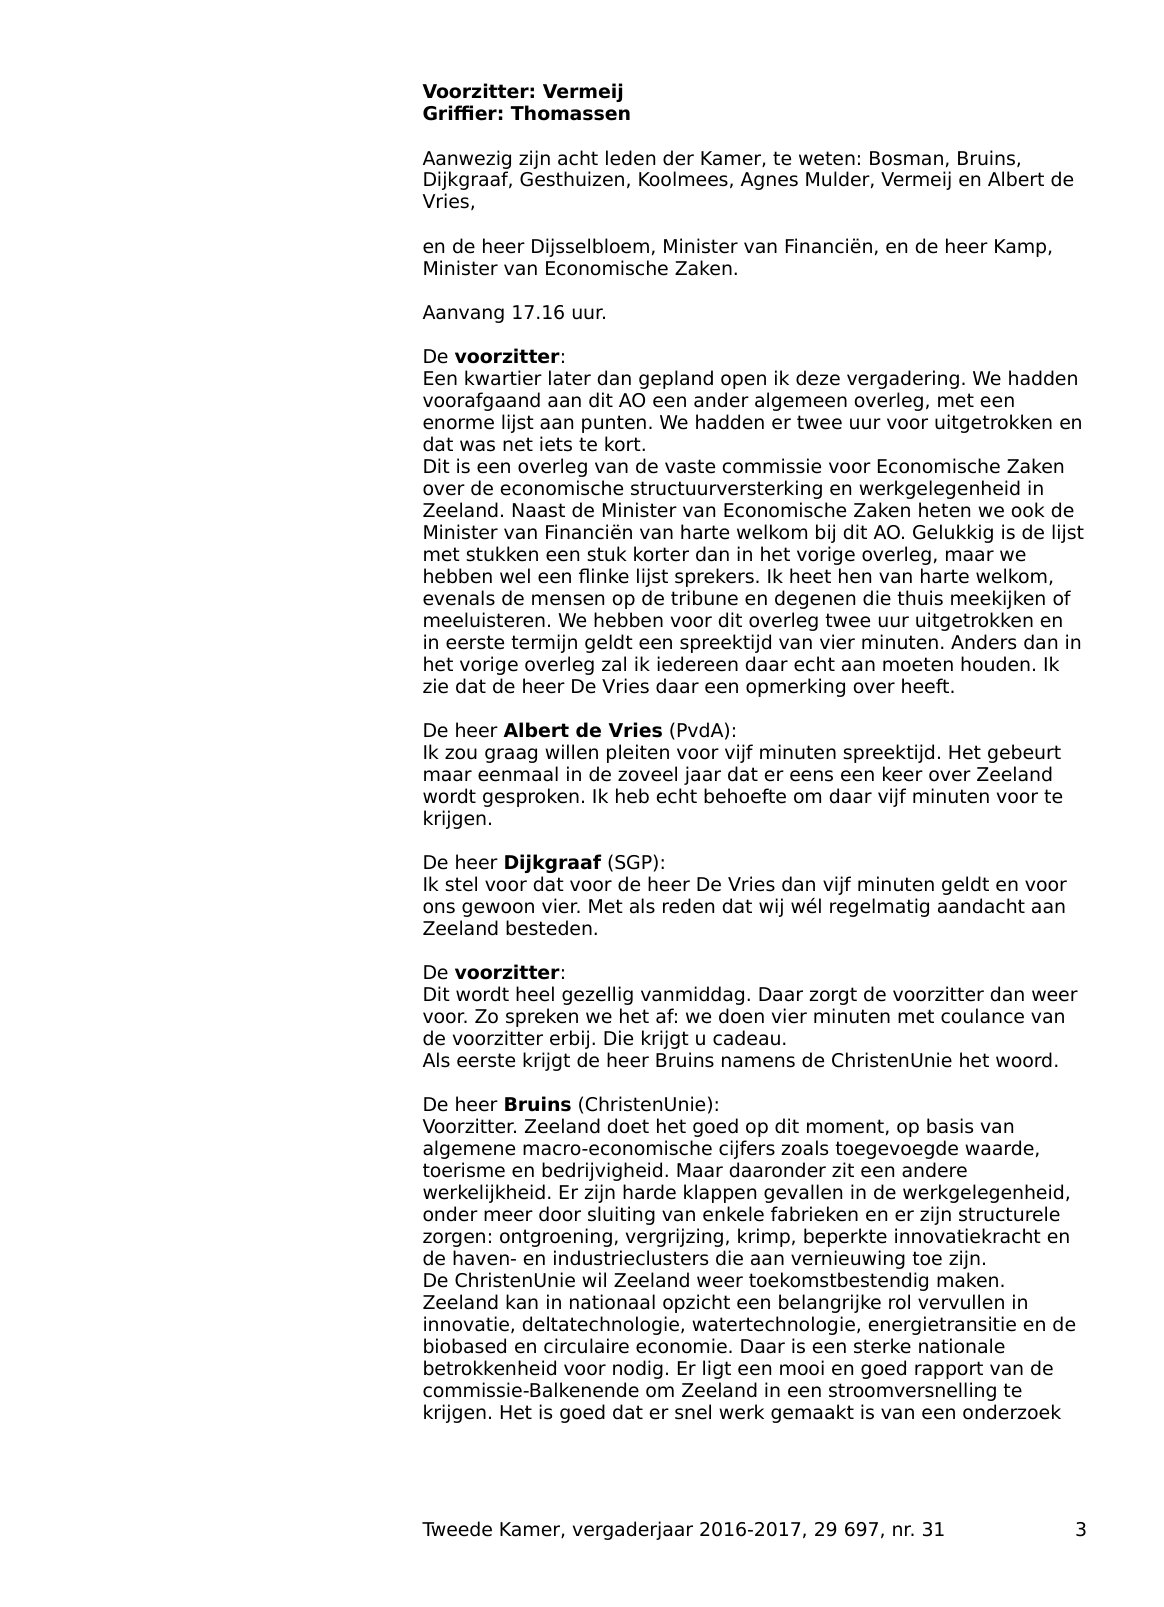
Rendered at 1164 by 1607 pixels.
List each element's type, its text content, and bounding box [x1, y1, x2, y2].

text De heer Dijkgraaf (SGP): [422, 852, 1087, 874]
text Dit wordt heel gezellig vanmiddag. Daar zorgt de voorzitter dan weer voor. Zo spreken we het af: we doen vier minuten met coulance van de voorzitter erbij. Die krijgt u cadeau. [422, 984, 1087, 1050]
text Griffier: Thomassen [422, 103, 1087, 125]
text Ik stel voor dat voor de heer De Vries dan vijf minuten geldt en voor ons gewoon vier. Met als reden dat wij wél regelmatig aandacht aan Zeeland besteden. [422, 874, 1087, 940]
text Aanvang 17.16 uur. [422, 302, 1087, 324]
text Ik zou graag willen pleiten voor vijf minuten spreektijd. Het gebeurt maar eenmaal in de zoveel jaar dat er eens een keer over Zeeland wordt gesproken. Ik heb echt behoefte om daar vijf minuten voor te krijgen. [422, 742, 1087, 829]
text De voorzitter: [422, 962, 1087, 984]
text Aanwezig zijn acht leden der Kamer, te weten: Bosman, Bruins, Dijkgraaf, Gesthuizen, Koolmees, Agnes Mulder, Vermeij en Albert de Vries, [422, 147, 1087, 213]
text en de heer Dijsselbloem, Minister van Financiën, en de heer Kamp, Minister van Economische Zaken. [422, 236, 1087, 279]
text Dit is een overleg van de vaste commissie voor Economische Zaken over de economische structuurversterking en werkgelegenheid in Zeeland. Naast de Minister van Economische Zaken heten we ook de Minister van Financiën van harte welkom bij dit AO. Gelukkig is de lijst met stukken een stuk korter dan in het vorige overleg, maar we hebben wel een flinke lijst sprekers. Ik heet hen van harte welkom, evenals de mensen op de tribune en degenen die thuis meekijken of meeluisteren. We hebben voor dit overleg twee uur uitgetrokken en in eerste termijn geldt een spreektijd van vier minuten. Anders dan in het vorige overleg zal ik iedereen daar echt aan moeten houden. Ik zie dat de heer De Vries daar een opmerking over heeft. [422, 456, 1087, 697]
text De ChristenUnie wil Zeeland weer toekomstbestendig maken. Zeeland kan in nationaal opzicht een belangrijke rol vervullen in innovatie, deltatechnologie, watertechnologie, energietransitie en de biobased en circulaire economie. Daar is een sterke nationale betrokkenheid voor nodig. Er ligt een mooi en goed rapport van de commissie-Balkenende om Zeeland in een stroomversnelling te krijgen. Het is goed dat er snel werk gemaakt is van een onderzoek [422, 1270, 1087, 1424]
text Voorzitter: Vermeij [422, 81, 1087, 103]
text De voorzitter: [422, 346, 1087, 368]
text De heer Albert de Vries (PvdA): [422, 720, 1087, 742]
text Een kwartier later dan gepland open ik deze vergadering. We hadden voorafgaand aan dit AO een ander algemeen overleg, met een enorme lijst aan punten. We hadden er twee uur voor uitgetrokken en dat was net iets te kort. [422, 368, 1087, 456]
text Als eerste krijgt de heer Bruins namens de ChristenUnie het woord. [422, 1050, 1087, 1072]
text De heer Bruins (ChristenUnie): [422, 1094, 1087, 1116]
text Voorzitter. Zeeland doet het goed op dit moment, op basis van algemene macro-economische cijfers zoals toegevoegde waarde, toerisme en bedrijvigheid. Maar daaronder zit een andere werkelijkheid. Er zijn harde klappen gevallen in de werkgelegenheid, onder meer door sluiting van enkele fabrieken en er zijn structurele zorgen: ontgroening, vergrijzing, krimp, beperkte innovatiekracht en de haven- en industrieclusters die aan vernieuwing toe zijn. [422, 1116, 1087, 1270]
